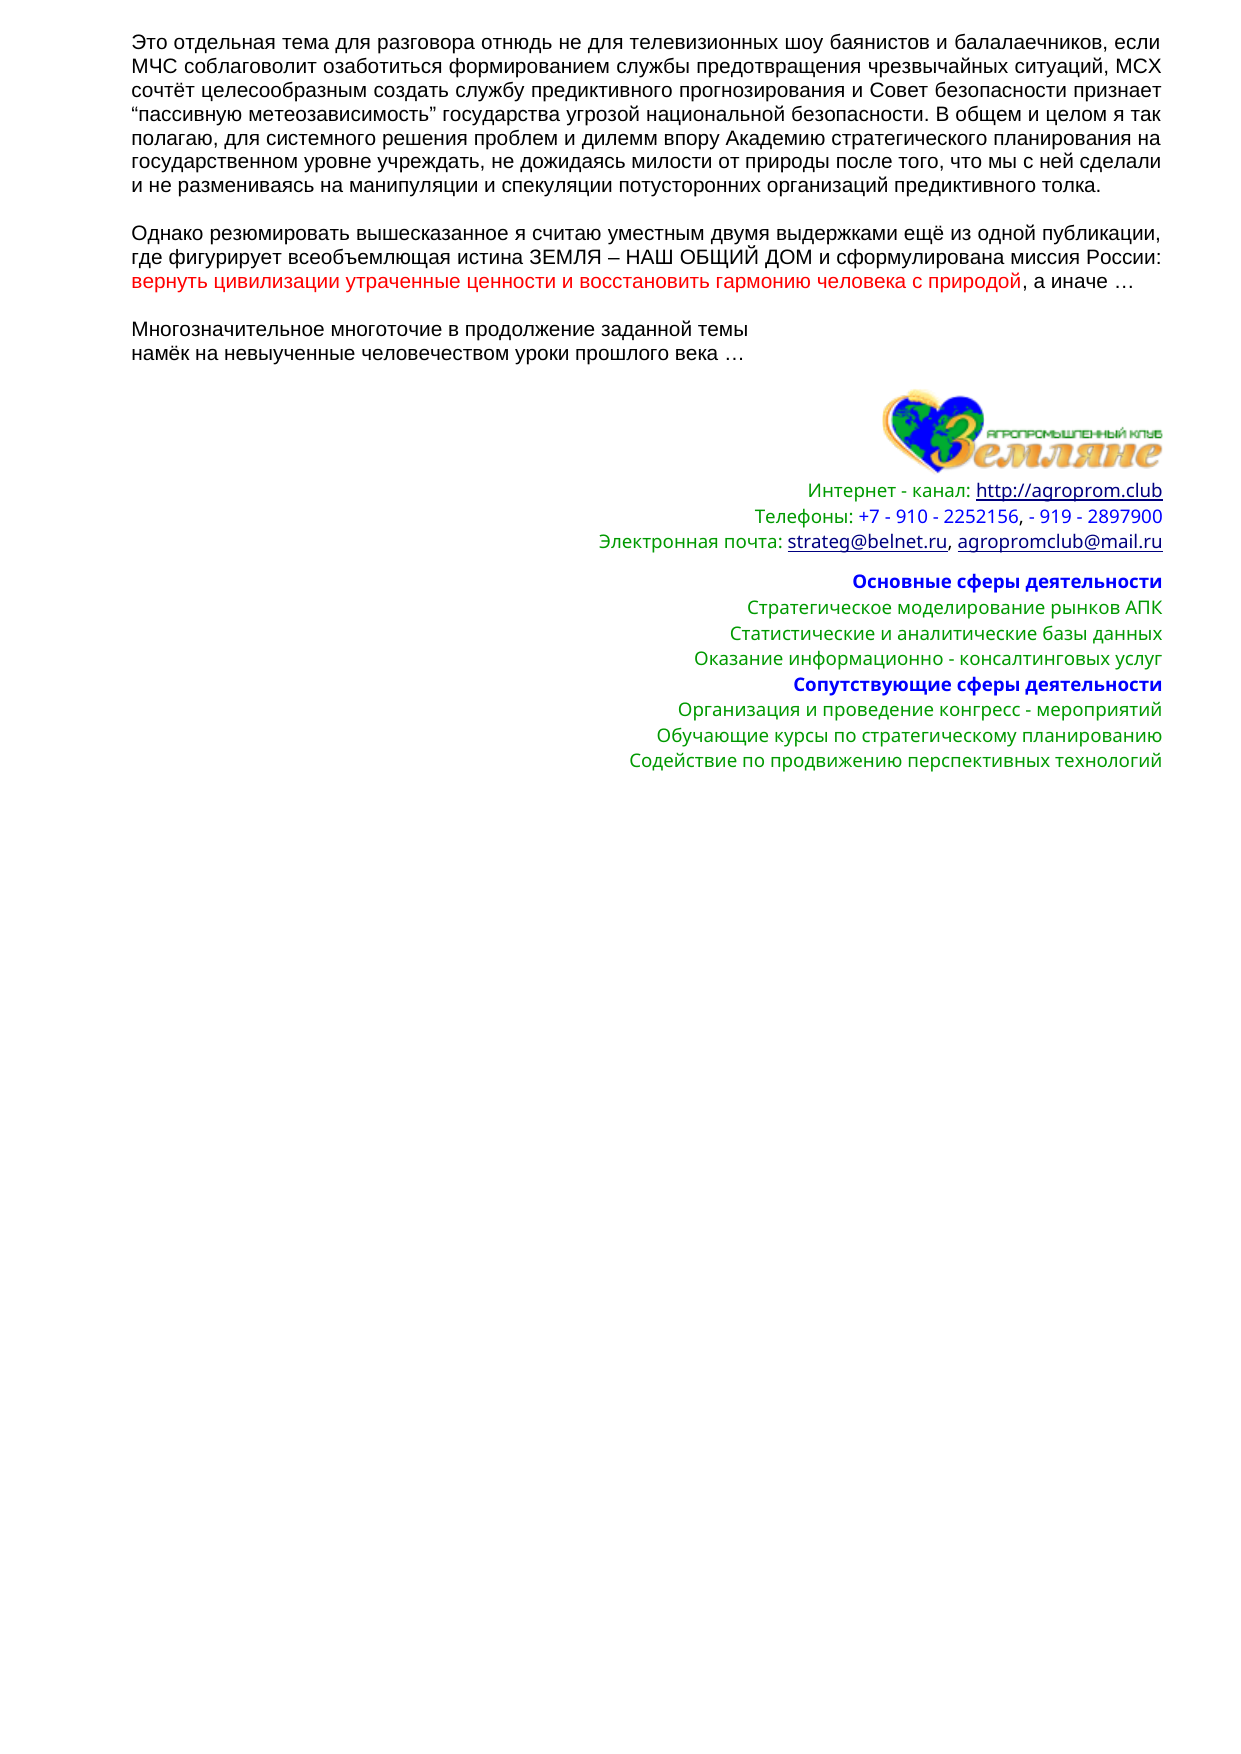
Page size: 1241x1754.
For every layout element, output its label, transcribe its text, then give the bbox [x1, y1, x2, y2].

text Это отдельная тема для разговора отнюдь не для телевизионных шоу баянистов и балалаечников, если МЧС соблаговолит озаботиться формированием службы предотвращения чрезвычайных ситуаций, МСХ сочтёт целесообразным создать службу предиктивного прогнозирования и Совет безопасности признает “пассивную метеозависимость” государства угрозой национальной безопасности. В общем и целом я так полагаю, для системного решения проблем и дилемм впору Академию стратегического планирования на государственном уровне учреждать, не дожидаясь милости от природы после того, что мы с ней сделали и не размениваясь на манипуляции и спекуляции потусторонних организаций предиктивного толка. [131, 29, 1162, 197]
text Содействие по продвижению перспективных технологий [131, 747, 1162, 773]
text Сопутствующие сферы деятельности [131, 671, 1162, 696]
text Оказание информационно - консалтинговых услуг [131, 645, 1162, 671]
text Стратегическое моделирование рынков АПК [131, 594, 1162, 620]
text Основные сферы деятельности [131, 569, 1162, 594]
text Статистические и аналитические базы данных [131, 620, 1162, 645]
text Обучающие курсы по стратегическому планированию [131, 722, 1162, 747]
text Многозначительное многоточие в продолжение заданной темы [131, 317, 1162, 341]
text Телефоны: +7 - 910 - 2252156, - 919 - 2897900 [131, 503, 1162, 529]
text Однако резюмировать вышесказанное я считаю уместным двумя выдержками ещё из одной публикации, где фигурирует всеобъемлющая истина ЗЕМЛЯ – НАШ ОБЩИЙ ДОМ и сформулирована миссия России: вернуть цивилизации утраченные ценности и восстановить гармонию человека с природой, а иначе … [131, 221, 1162, 293]
text Электронная почта: strateg@belnet.ru, agropromclub@mail.ru [131, 529, 1162, 554]
text намёк на невыученные человечеством уроки прошлого века … [131, 341, 1162, 365]
text Организация и проведение конгресс - мероприятий [131, 696, 1162, 722]
text Интернет - канал: http://agroprom.club [131, 478, 1162, 503]
